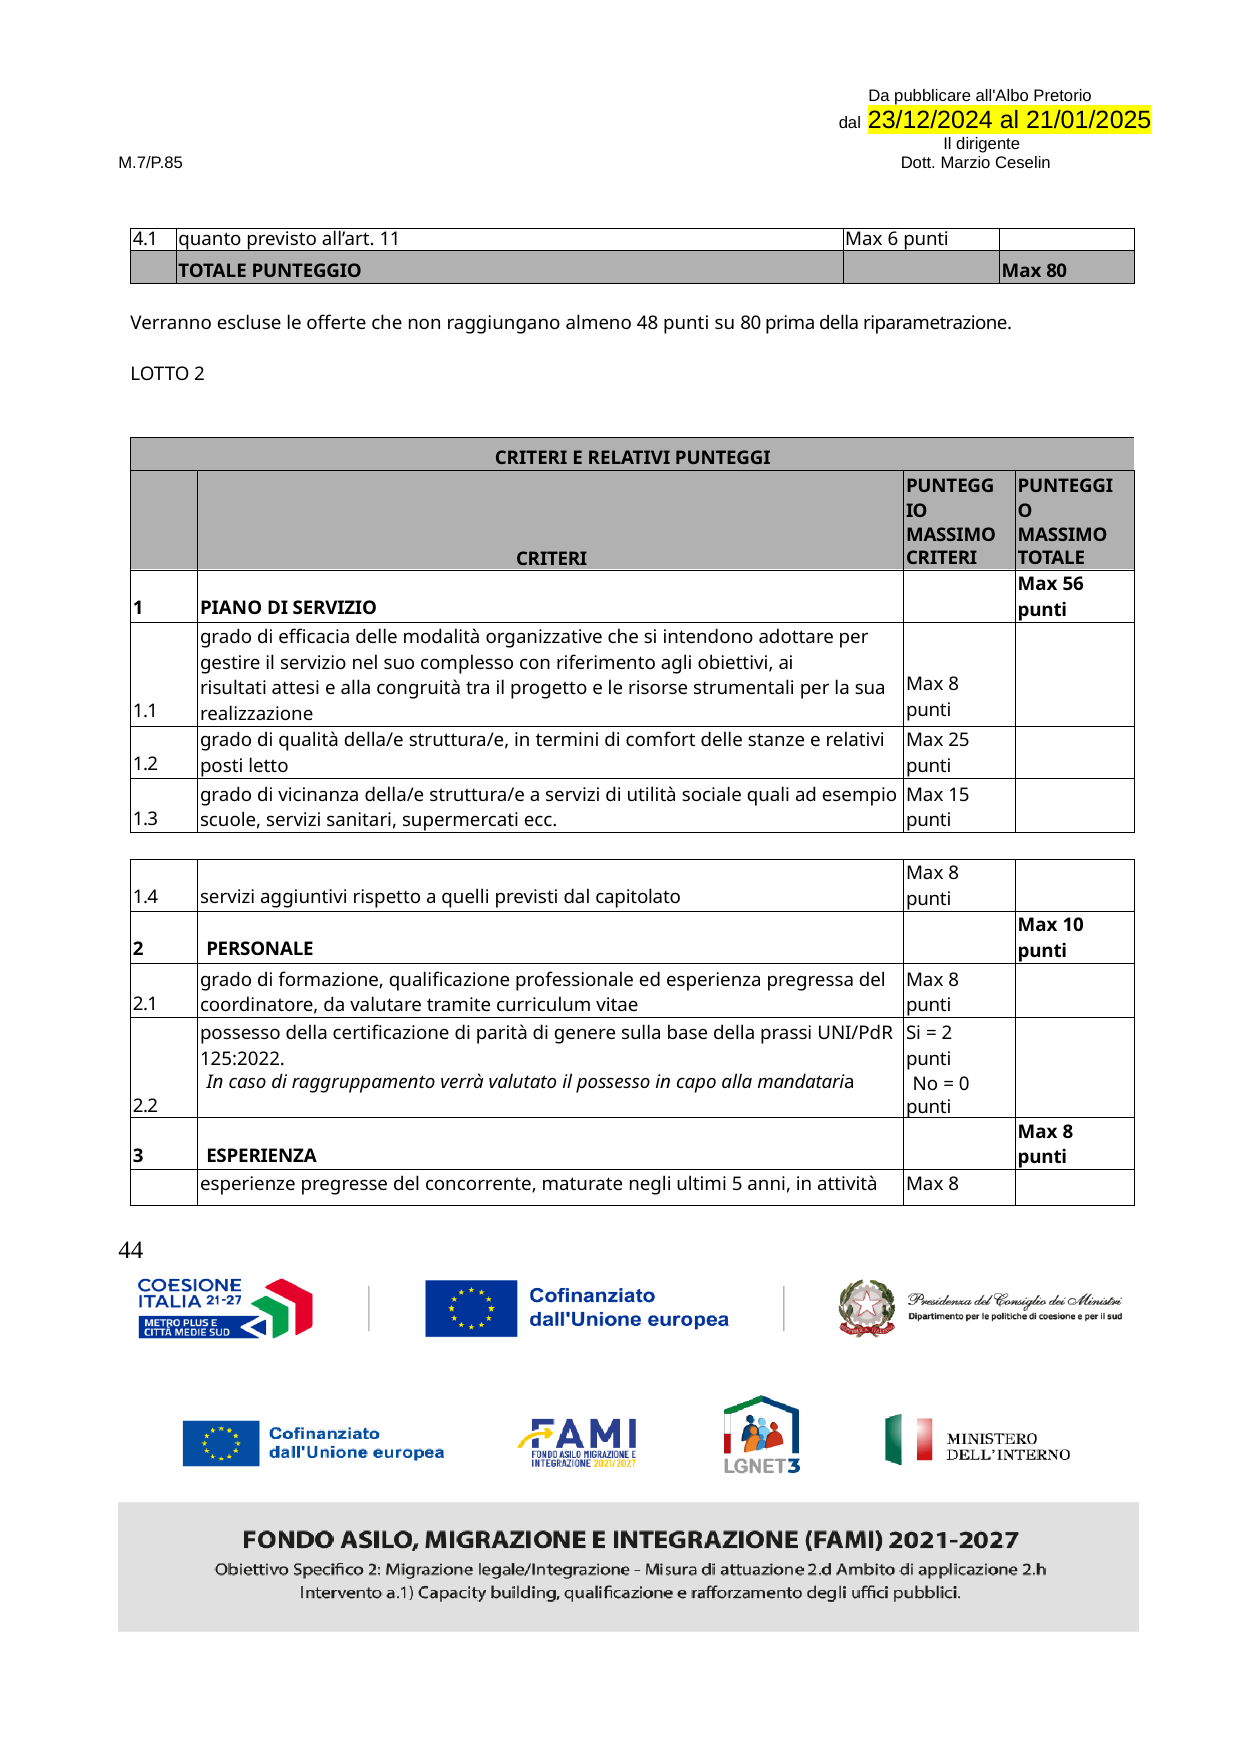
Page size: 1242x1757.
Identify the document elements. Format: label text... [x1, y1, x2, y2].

table_cell 2 [131, 912, 197, 963]
table_cell Max 80 [1000, 251, 1134, 283]
table_cell Max 25 punti [904, 727, 1015, 778]
table_cell 2.1 [131, 964, 197, 1017]
table_cell Max 15 punti [904, 779, 1015, 832]
table_cell [1016, 1170, 1134, 1205]
table_cell [844, 251, 999, 283]
table_cell Max 8 [904, 1170, 1015, 1205]
table_cell 4.1 [131, 229, 176, 250]
table_cell Si = 2 punti No = 0 punti [904, 1018, 1015, 1117]
table_header servizi aggiuntivi rispetto a quelli previsti dal capitolato [198, 860, 903, 911]
table_cell [131, 1170, 197, 1205]
table_cell Max 6 punti [844, 229, 999, 250]
table_cell [904, 912, 1015, 963]
table_cell 1.3 [131, 779, 197, 832]
table_cell 1.2 [131, 727, 197, 778]
table_cell [1016, 964, 1134, 1017]
table_cell grado di formazione, qualificazione professionale ed esperienza pregressa del coordinatore, da valutare tramite curriculum vitae [198, 964, 903, 1017]
text LOTTO 2 [130, 360, 1152, 386]
table_cell esperienze pregresse del concorrente, maturate negli ultimi 5 anni, in attività [198, 1170, 903, 1205]
table_cell possesso della certificazione di parità di genere sulla base della prassi UNI/PdR 125:2022. In caso di raggruppamento verrà valutato il possesso in capo alla mandataria [198, 1018, 903, 1117]
table_cell quanto previsto all’art. 11 [177, 229, 843, 250]
table_cell grado di vicinanza della/e struttura/e a servizi di utilità sociale quali ad esempio scuole, servizi sanitari, supermercati ecc. [198, 779, 903, 832]
table_cell Max 8 punti [1016, 1118, 1134, 1169]
table_cell [1016, 779, 1134, 832]
table_cell grado di efficacia delle modalità organizzative che si intendono adottare per gestire il servizio nel suo complesso con riferimento agli obiettivi, ai risultati attesi e alla congruità tra il progetto e le risorse strumentali per la sua realizzazione [198, 623, 903, 726]
table_cell Max 56 punti [1016, 571, 1134, 622]
table_cell PUNTEGGI O MASSIMO TOTALE [1016, 471, 1134, 569]
table_cell CRITERI [198, 471, 903, 569]
table_cell grado di qualità della/e struttura/e, in termini di comfort delle stanze e relativi posti letto [198, 727, 903, 778]
table_header 1.4 [131, 860, 197, 911]
table_cell 2.2 [131, 1018, 197, 1117]
table_cell [131, 251, 176, 283]
table_cell 3 [131, 1118, 197, 1169]
table_cell TOTALE PUNTEGGIO [177, 251, 843, 283]
table_cell [1016, 1018, 1134, 1117]
table_cell PERSONALE [198, 912, 903, 963]
table_cell Max 10 punti [1016, 912, 1134, 963]
text Verranno escluse le offerte che non raggiungano almeno 48 punti su 80 prima della riparametrazione. [130, 309, 1152, 335]
table_cell [904, 571, 1015, 622]
table_header [1016, 860, 1134, 911]
table_cell Max 8 punti [904, 964, 1015, 1017]
table_header Max 8 punti [904, 860, 1015, 911]
table_cell PUNTEGG IO MASSIMO CRITERI [904, 471, 1015, 569]
table_cell [131, 471, 197, 569]
table_cell 1 [131, 571, 197, 622]
table_cell Max 8 punti [904, 623, 1015, 726]
table_cell [1016, 727, 1134, 778]
table_cell [1000, 229, 1134, 250]
table_cell [904, 1118, 1015, 1169]
table_cell [1016, 623, 1134, 726]
picture [118, 1263, 1140, 1632]
table_cell ESPERIENZA [198, 1118, 903, 1169]
table_cell PIANO DI SERVIZIO [198, 571, 903, 622]
table_header CRITERI E RELATIVI PUNTEGGI [131, 438, 1134, 470]
table_cell 1.1 [131, 623, 197, 726]
